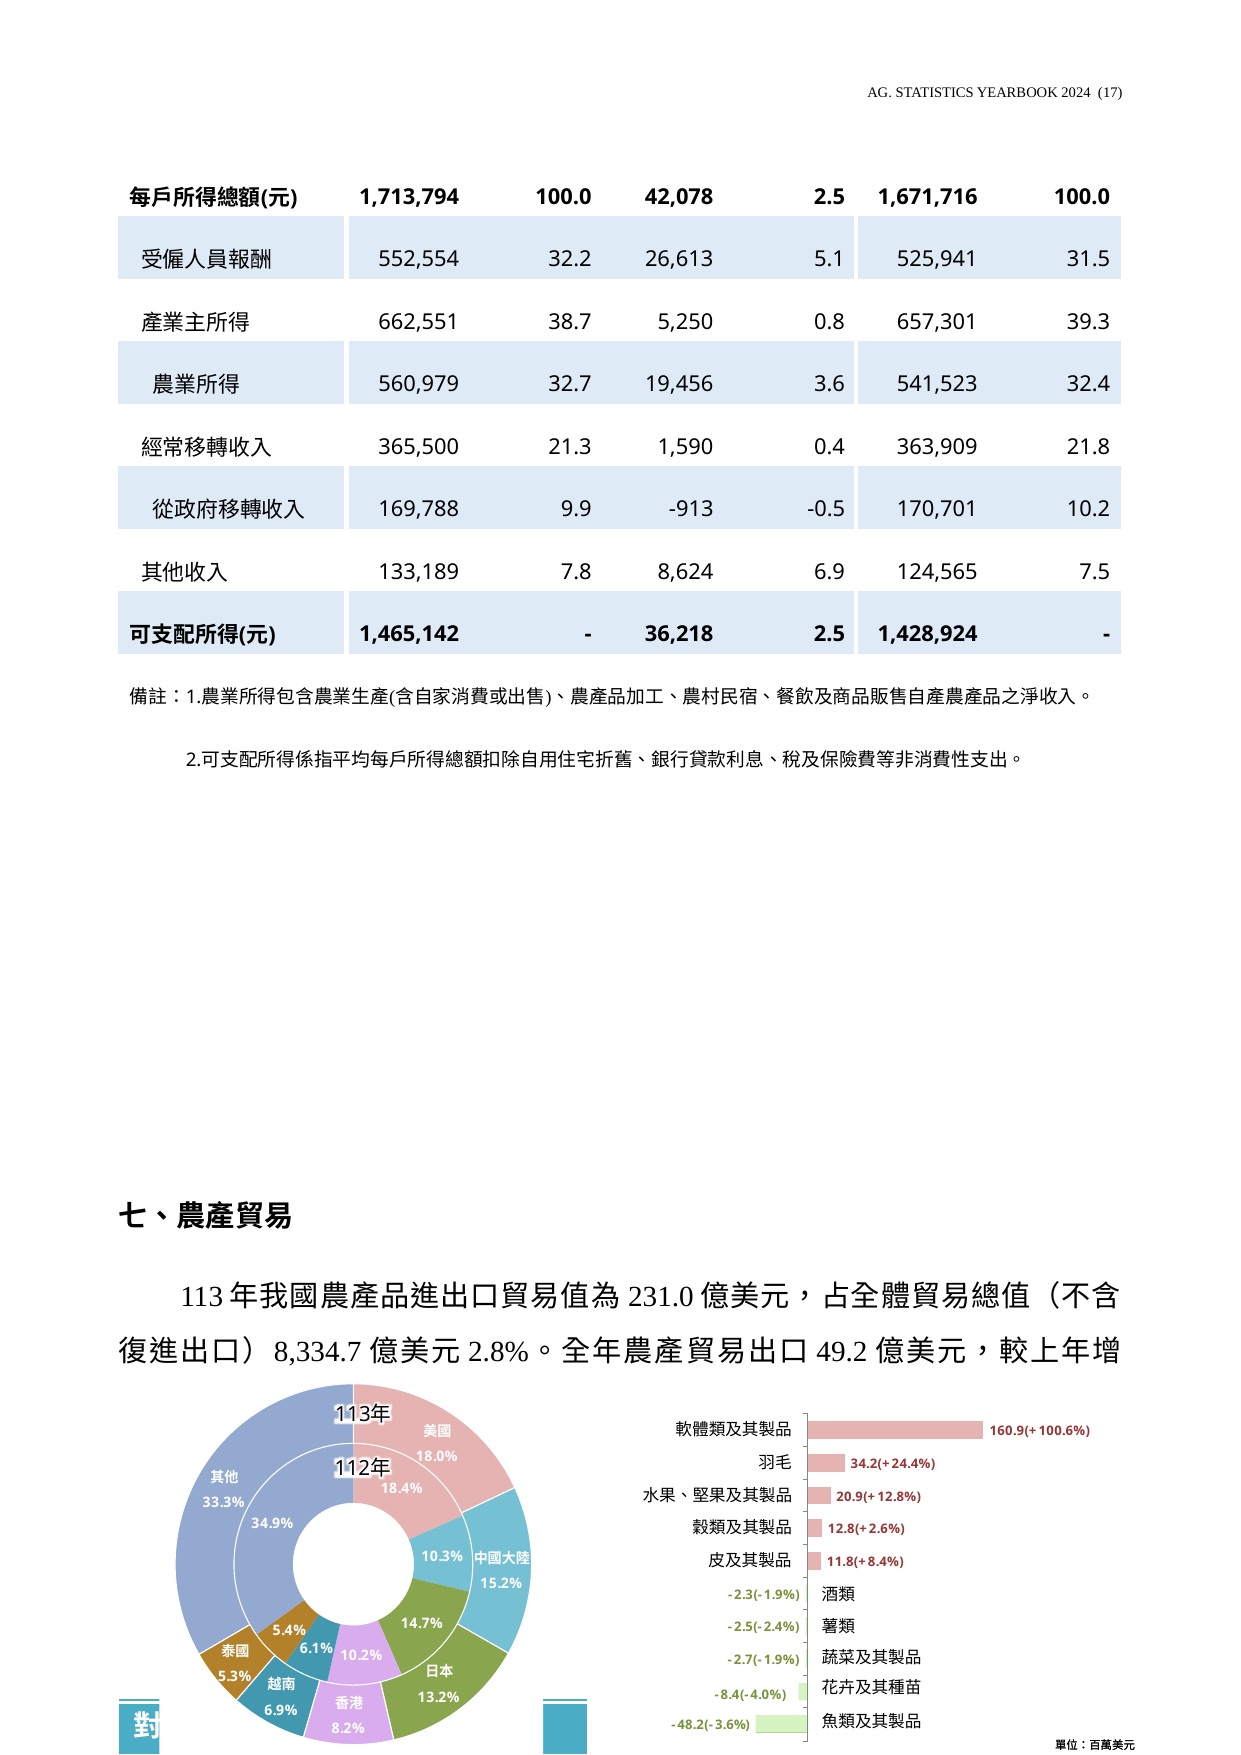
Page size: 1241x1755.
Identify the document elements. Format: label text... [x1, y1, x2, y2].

table_cell 365,500 [349, 404, 476, 466]
table_cell 1,465,142 [349, 591, 476, 654]
table_cell 26,613 [603, 216, 730, 279]
table_cell 21.3 [476, 404, 603, 466]
table_cell 133,189 [349, 529, 476, 591]
table_cell 541,523 [858, 341, 994, 404]
table_cell 32.2 [476, 216, 603, 279]
table_cell 170,701 [858, 466, 994, 529]
table_cell 363,909 [858, 404, 994, 466]
table_cell 從政府移轉收入 [118, 466, 344, 529]
table_cell 7.8 [476, 529, 603, 591]
table_cell 10.2 [994, 466, 1121, 529]
table_cell 39.3 [994, 279, 1121, 341]
table_cell 備註：1.農業所得包含農業生產(含自家消費或出售)、農產品加工、農村民宿、餐飲及商品販售自產農產品之淨收入。 [118, 654, 1121, 716]
table_cell 124,565 [858, 529, 994, 591]
table_cell - [476, 591, 603, 654]
table_cell 1,713,794 [349, 149, 476, 216]
table_cell 5,250 [603, 279, 730, 341]
table_cell 產業主所得 [118, 279, 344, 341]
table_cell 受僱人員報酬 [118, 216, 344, 279]
table_cell 5.1 [730, 216, 854, 279]
table_cell 32.7 [476, 341, 603, 404]
table_cell 36,218 [603, 591, 730, 654]
table_cell 其他收入 [118, 529, 344, 591]
table_cell 農業所得 [118, 341, 344, 404]
table_cell 169,788 [349, 466, 476, 529]
table_cell 31.5 [994, 216, 1121, 279]
table_cell 662,551 [349, 279, 476, 341]
table_cell 1,428,924 [858, 591, 994, 654]
table_cell 32.4 [994, 341, 1121, 404]
table_cell 可支配所得(元) [118, 591, 344, 654]
table_cell 525,941 [858, 216, 994, 279]
table_cell 7.5 [994, 529, 1121, 591]
table_cell 0.4 [730, 404, 854, 466]
table_cell -913 [603, 466, 730, 529]
table_cell 657,301 [858, 279, 994, 341]
table_cell 8,624 [603, 529, 730, 591]
table_cell 3.6 [730, 341, 854, 404]
table_cell 1,590 [603, 404, 730, 466]
table_cell 2.可支配所得係指平均每戶所得總額扣除自用住宅折舊、銀行貸款利息、稅及保險費等非消費性支出。 [118, 716, 1121, 779]
table_cell 560,979 [349, 341, 476, 404]
table_cell 552,554 [349, 216, 476, 279]
table_cell - [994, 591, 1121, 654]
table_cell 2.5 [730, 591, 854, 654]
table_cell 9.9 [476, 466, 603, 529]
table_cell 100.0 [476, 149, 603, 216]
table_cell 1,671,716 [858, 149, 994, 216]
text 113年我國農產品進出口貿易值為231.0億美元，占全體貿易總值（不含復進出口）8,334.7億美元2.8%。全年農產貿易出口49.2億美元，較上年增0.6%，進口181.8億美元，較上年減4.0%，入超132.6億美元。主要出口國家（地區）中，以出口美國8.9億美元居首，占農產出口值18.0%，其次為中國大陸7.5億美元占15.2%；與上年相較，除對中國大陸及越南出口分別增加245.7百萬美元(+49.0%)及38.0百萬美元（+12.6%）外，餘多呈減少，其中以對香港出口減少94.4百萬美元（-19.0%）最為顯著。前10大類出口產品中有5類出口值較上年減少，其中減幅較大者為「魚類及其製品」減少48.2百萬美元，主係鮪魚出口值減少較多，而出口值較上年增加最多之類別為「軟體類及其製品」，增加160.9百萬美元(+100.6%)，主因出口至中國大陸之魷魚增加所致。 [118, 1273, 1122, 1370]
table_cell 每戶所得總額(元) [118, 154, 344, 216]
table_cell 100.0 [994, 149, 1121, 216]
table_cell 21.8 [994, 404, 1121, 466]
table_cell 2.5 [730, 149, 854, 216]
table_cell 38.7 [476, 279, 603, 341]
table_cell 經常移轉收入 [118, 404, 344, 466]
table_cell -0.5 [730, 466, 854, 529]
table_cell 6.9 [730, 529, 854, 591]
table_cell 0.8 [730, 279, 854, 341]
text 七、農產貿易 [118, 1193, 1122, 1235]
table_cell 19,456 [603, 341, 730, 404]
table_cell 42,078 [603, 149, 730, 216]
